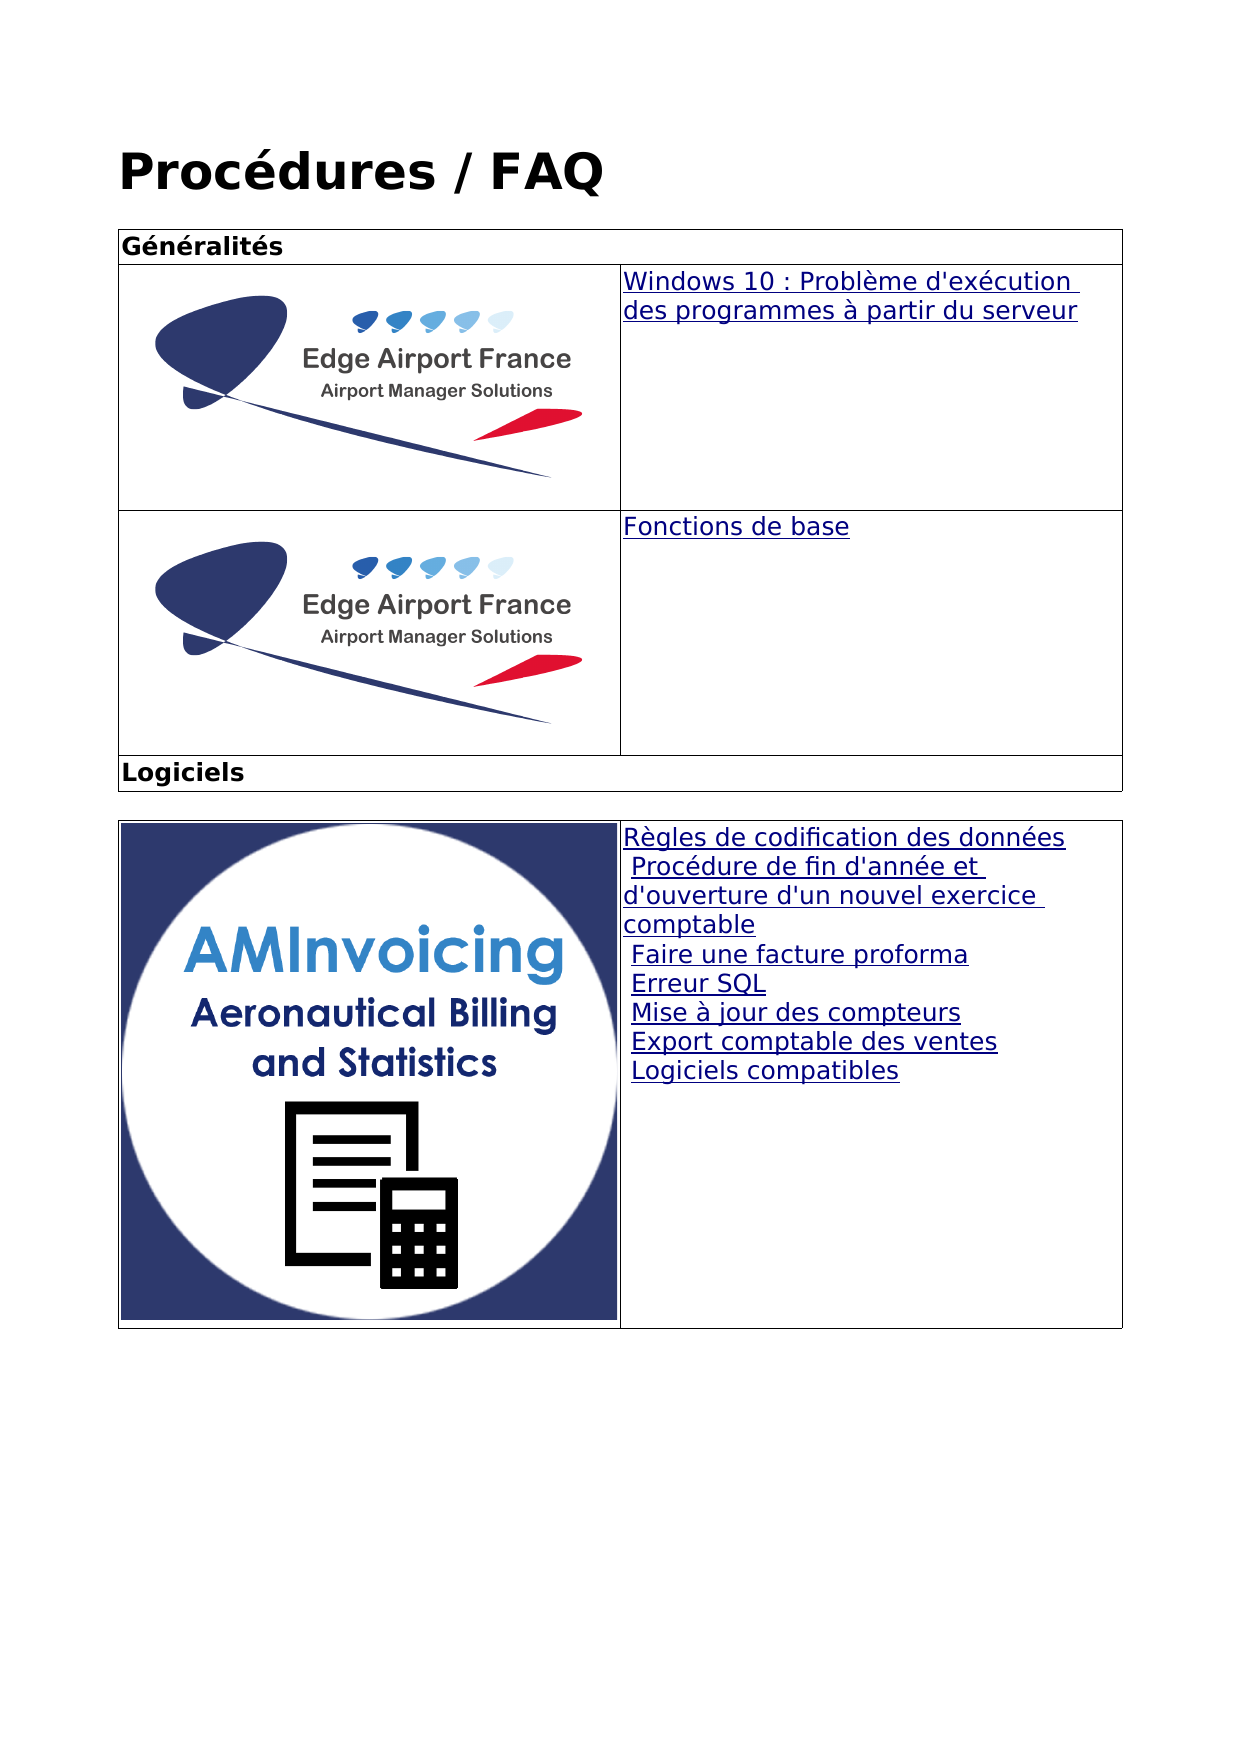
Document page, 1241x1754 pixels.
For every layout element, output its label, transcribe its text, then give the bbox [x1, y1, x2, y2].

picture [121, 823, 618, 1320]
table_cell Windows 10 : Problème d'exécution des programmes à partir du serveur [621, 265, 1122, 509]
table_header Règles de codification des données Procédure de fin d'année et d'ouverture d'un nouvel exercice comptable Faire une facture proforma Erreur SQL Mise à jour des compteurs Export comptable des ventes Logiciels compatibles [621, 821, 1122, 1328]
table_header [119, 821, 620, 1328]
table_cell Fonctions de base [621, 511, 1122, 755]
table_cell Logiciels [119, 756, 1122, 791]
subtitle Procédures / FAQ [118, 143, 1122, 201]
picture [121, 266, 618, 507]
picture [121, 512, 618, 753]
table_header Généralités [119, 230, 1122, 264]
